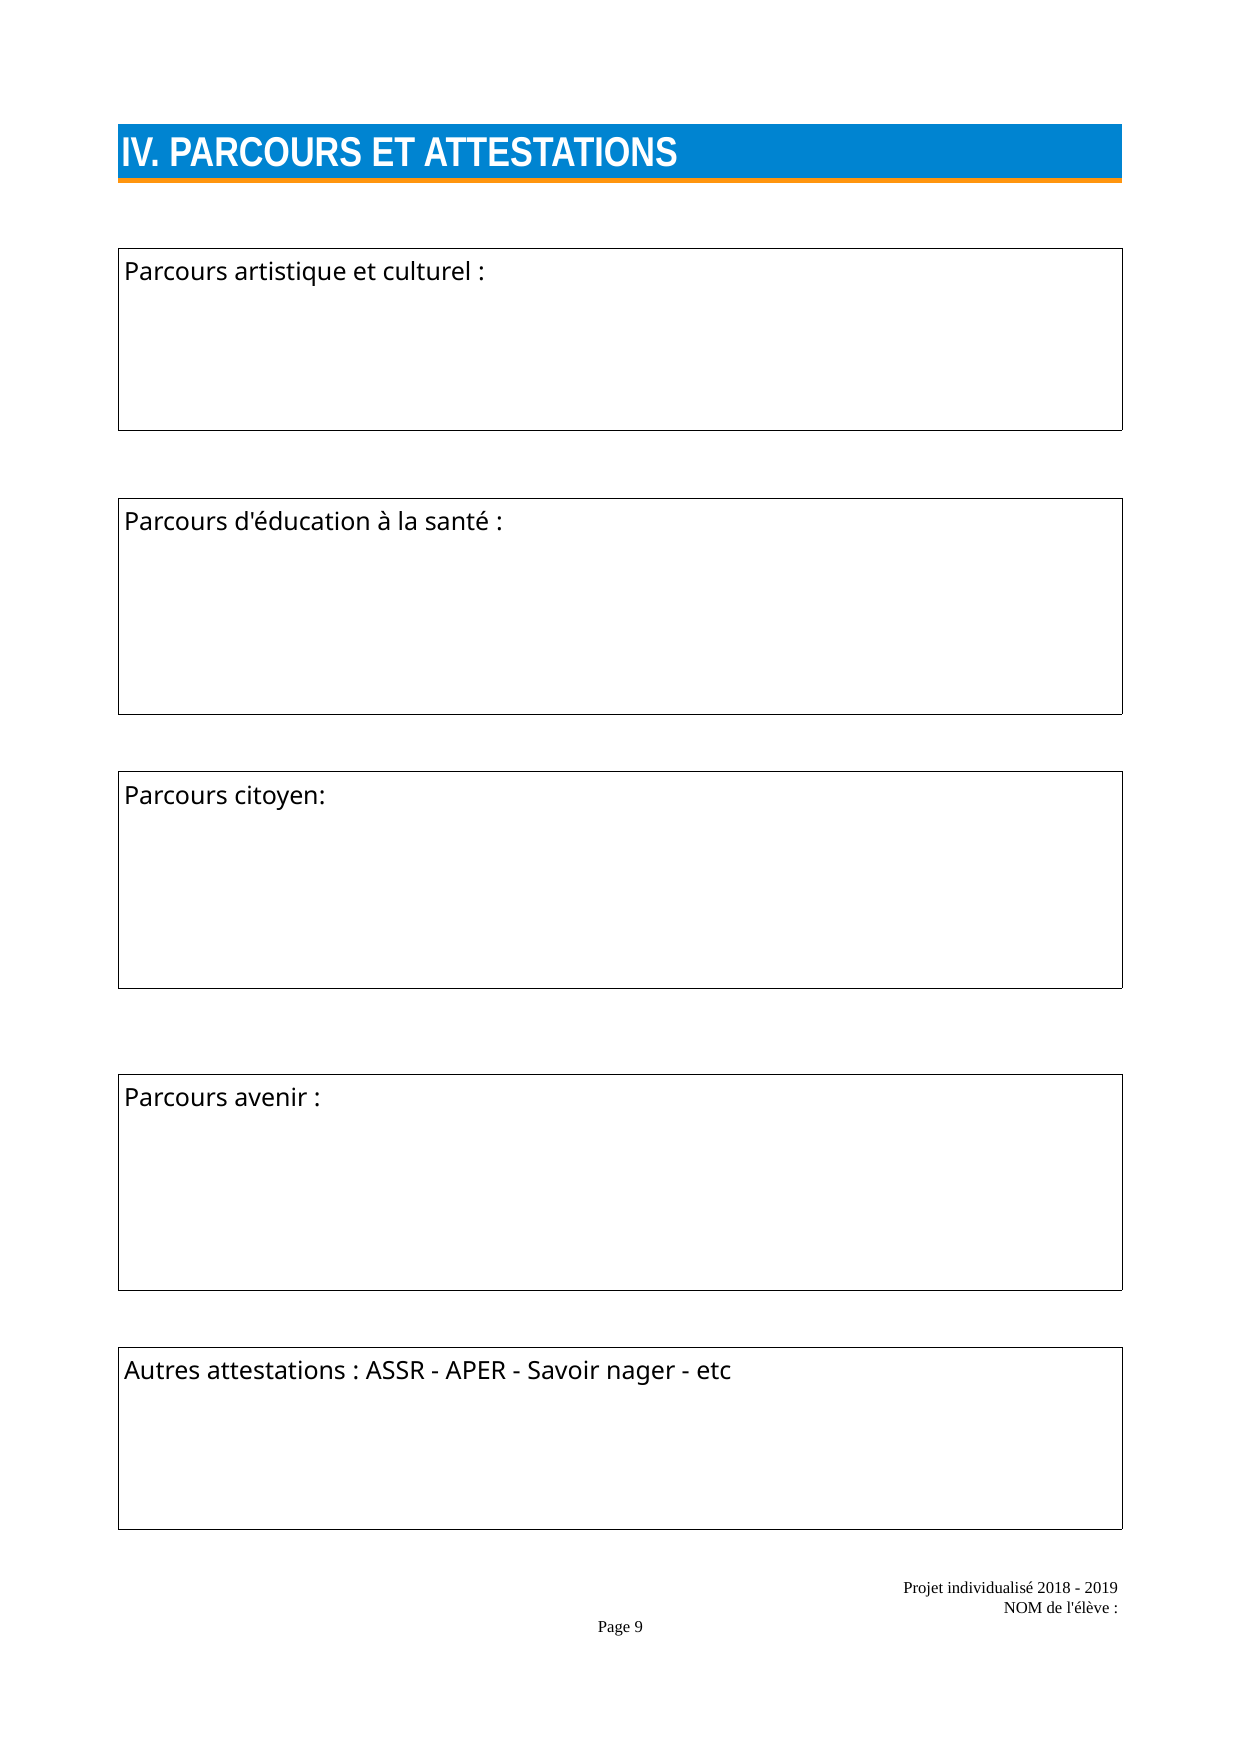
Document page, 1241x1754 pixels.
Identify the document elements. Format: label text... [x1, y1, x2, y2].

table_header Autres attestations : ASSR - APER - Savoir nager - etc [119, 1348, 1122, 1529]
subtitle IV. PARCOURS ET ATTESTATIONS [118, 124, 1122, 178]
table_header Parcours avenir : [119, 1075, 1122, 1290]
table_header Parcours citoyen: [119, 772, 1122, 987]
table_header Parcours artistique et culturel : [119, 249, 1122, 430]
table_header Parcours d'éducation à la santé : [119, 499, 1122, 714]
